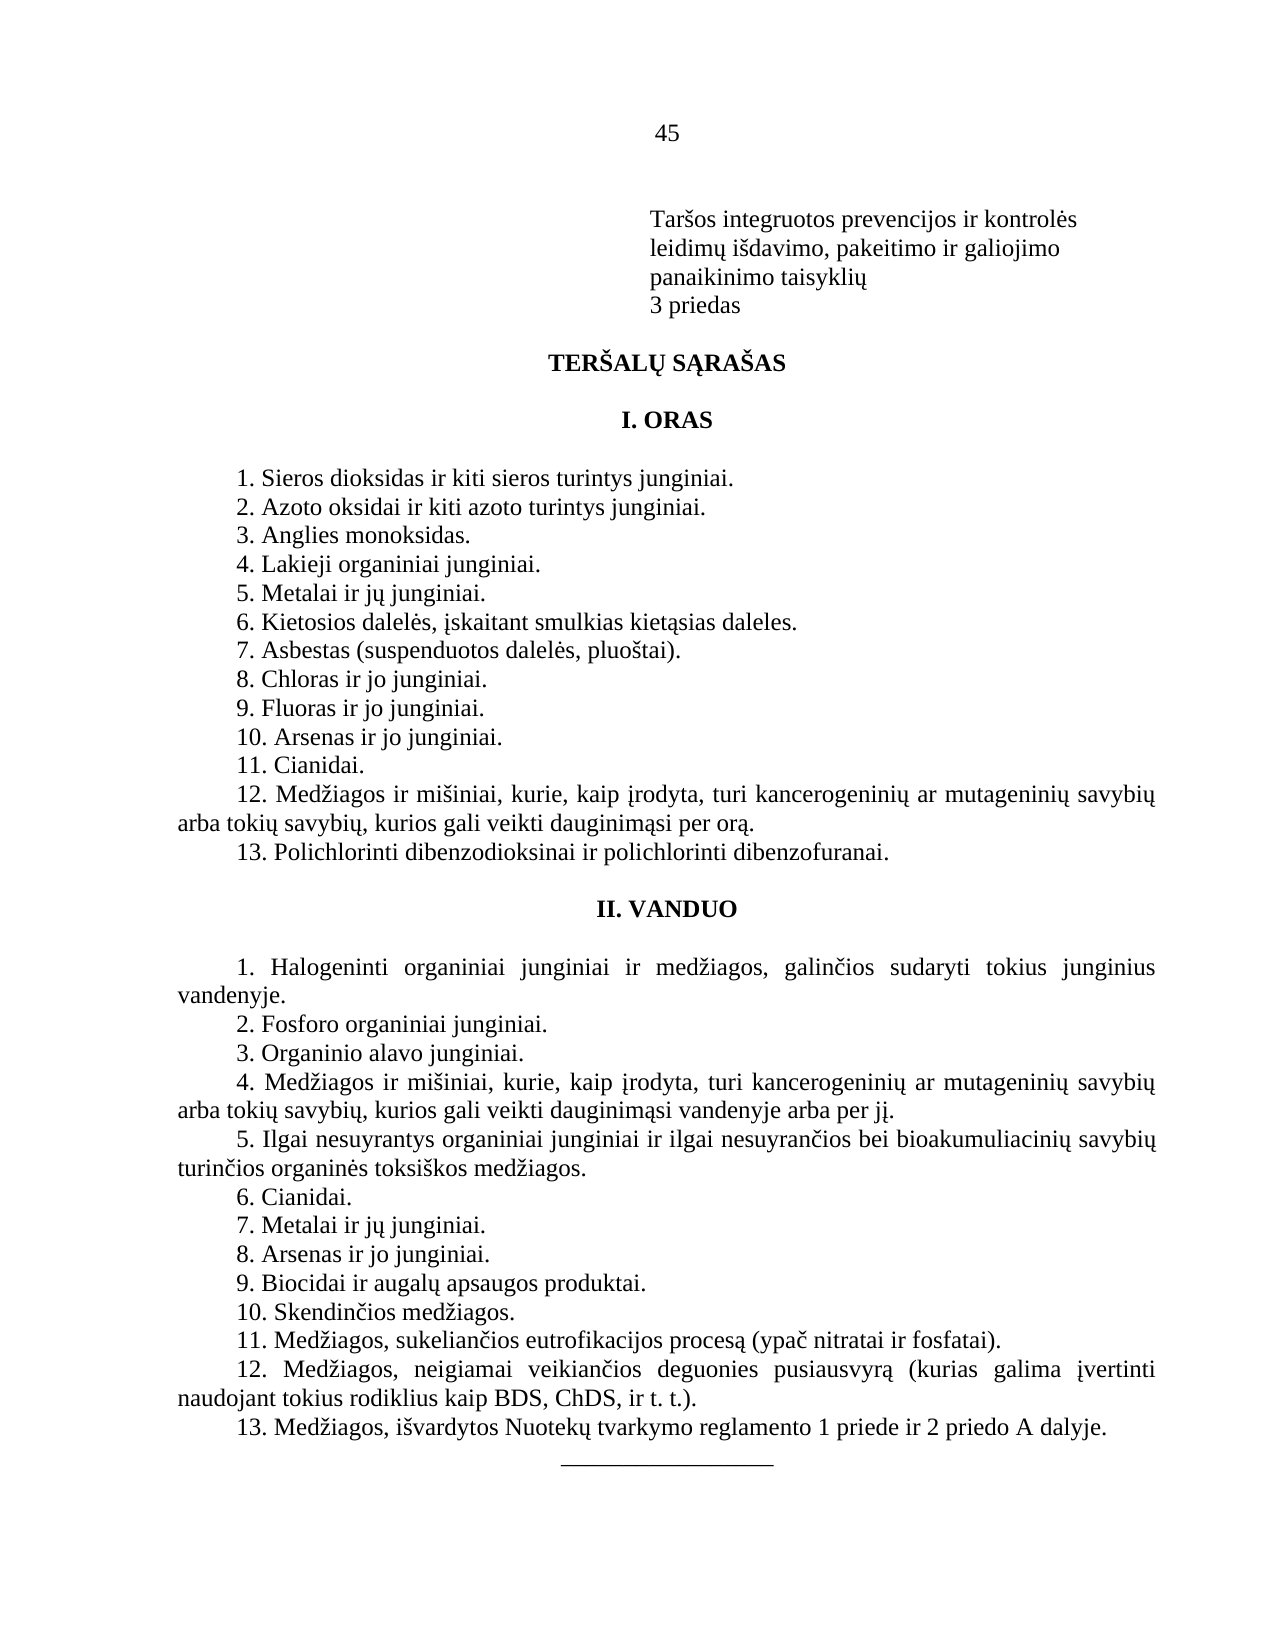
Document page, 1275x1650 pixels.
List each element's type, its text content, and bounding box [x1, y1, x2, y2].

text II. VANDUO [177, 894, 1157, 923]
text 4. Medžiagos ir mišiniai, kurie, kaip įrodyta, turi kancerogeninių ar mutageninių savybių arba tokių savybių, kurios gali veikti dauginimąsi vandenyje arba per jį. [177, 1067, 1157, 1124]
text 3 priedas [649, 291, 1157, 319]
text 10. Skendinčios medžiagos. [177, 1297, 1157, 1326]
text 10. Arsenas ir jo junginiai. [177, 722, 1157, 751]
text 13. Medžiagos, išvardytos Nuotekų tvarkymo reglamento 1 priede ir 2 priedo A dalyje. [177, 1412, 1157, 1441]
text 2. Azoto oksidai ir kiti azoto turintys junginiai. [177, 492, 1157, 521]
text 3. Organinio alavo junginiai. [177, 1038, 1157, 1067]
text 2. Fosforo organiniai junginiai. [177, 1009, 1157, 1038]
text 8. Arsenas ir jo junginiai. [177, 1239, 1157, 1268]
text 11. Cianidai. [177, 751, 1157, 779]
text 4. Lakieji organiniai junginiai. [177, 549, 1157, 578]
text 9. Biocidai ir augalų apsaugos produktai. [177, 1268, 1157, 1297]
text _________________ [177, 1441, 1157, 1469]
text I. ORAS [177, 406, 1157, 434]
text 8. Chloras ir jo junginiai. [177, 664, 1157, 693]
text 7. Metalai ir jų junginiai. [177, 1211, 1157, 1239]
text 5. Ilgai nesuyrantys organiniai junginiai ir ilgai nesuyrančios bei bioakumuliacinių savybių turinčios organinės toksiškos medžiagos. [177, 1124, 1157, 1182]
text 3. Anglies monoksidas. [177, 521, 1157, 549]
text 12. Medžiagos, neigiamai veikiančios deguonies pusiausvyrą (kurias galima įvertinti naudojant tokius rodiklius kaip BDS, ChDS, ir t. t.). [177, 1354, 1157, 1412]
text TERŠALŲ SĄRAŠAS [177, 348, 1157, 377]
text 5. Metalai ir jų junginiai. [177, 578, 1157, 607]
text 6. Cianidai. [177, 1182, 1157, 1211]
text 12. Medžiagos ir mišiniai, kurie, kaip įrodyta, turi kancerogeninių ar mutageninių savybių arba tokių savybių, kurios gali veikti dauginimąsi per orą. [177, 779, 1157, 837]
text 6. Kietosios dalelės, įskaitant smulkias kietąsias daleles. [177, 607, 1157, 636]
text 1. Halogeninti organiniai junginiai ir medžiagos, galinčios sudaryti tokius junginius vandenyje. [177, 952, 1157, 1009]
text 9. Fluoras ir jo junginiai. [177, 693, 1157, 722]
text 11. Medžiagos, sukeliančios eutrofikacijos procesą (ypač nitratai ir fosfatai). [177, 1326, 1157, 1354]
text 13. Polichlorinti dibenzodioksinai ir polichlorinti dibenzofuranai. [177, 837, 1157, 866]
text 1. Sieros dioksidas ir kiti sieros turintys junginiai. [177, 463, 1157, 492]
text 7. Asbestas (suspenduotos dalelės, pluoštai). [177, 636, 1157, 664]
text Taršos integruotos prevencijos ir kontrolės leidimų išdavimo, pakeitimo ir galiojimo panaikinimo taisyklių [649, 204, 1157, 291]
